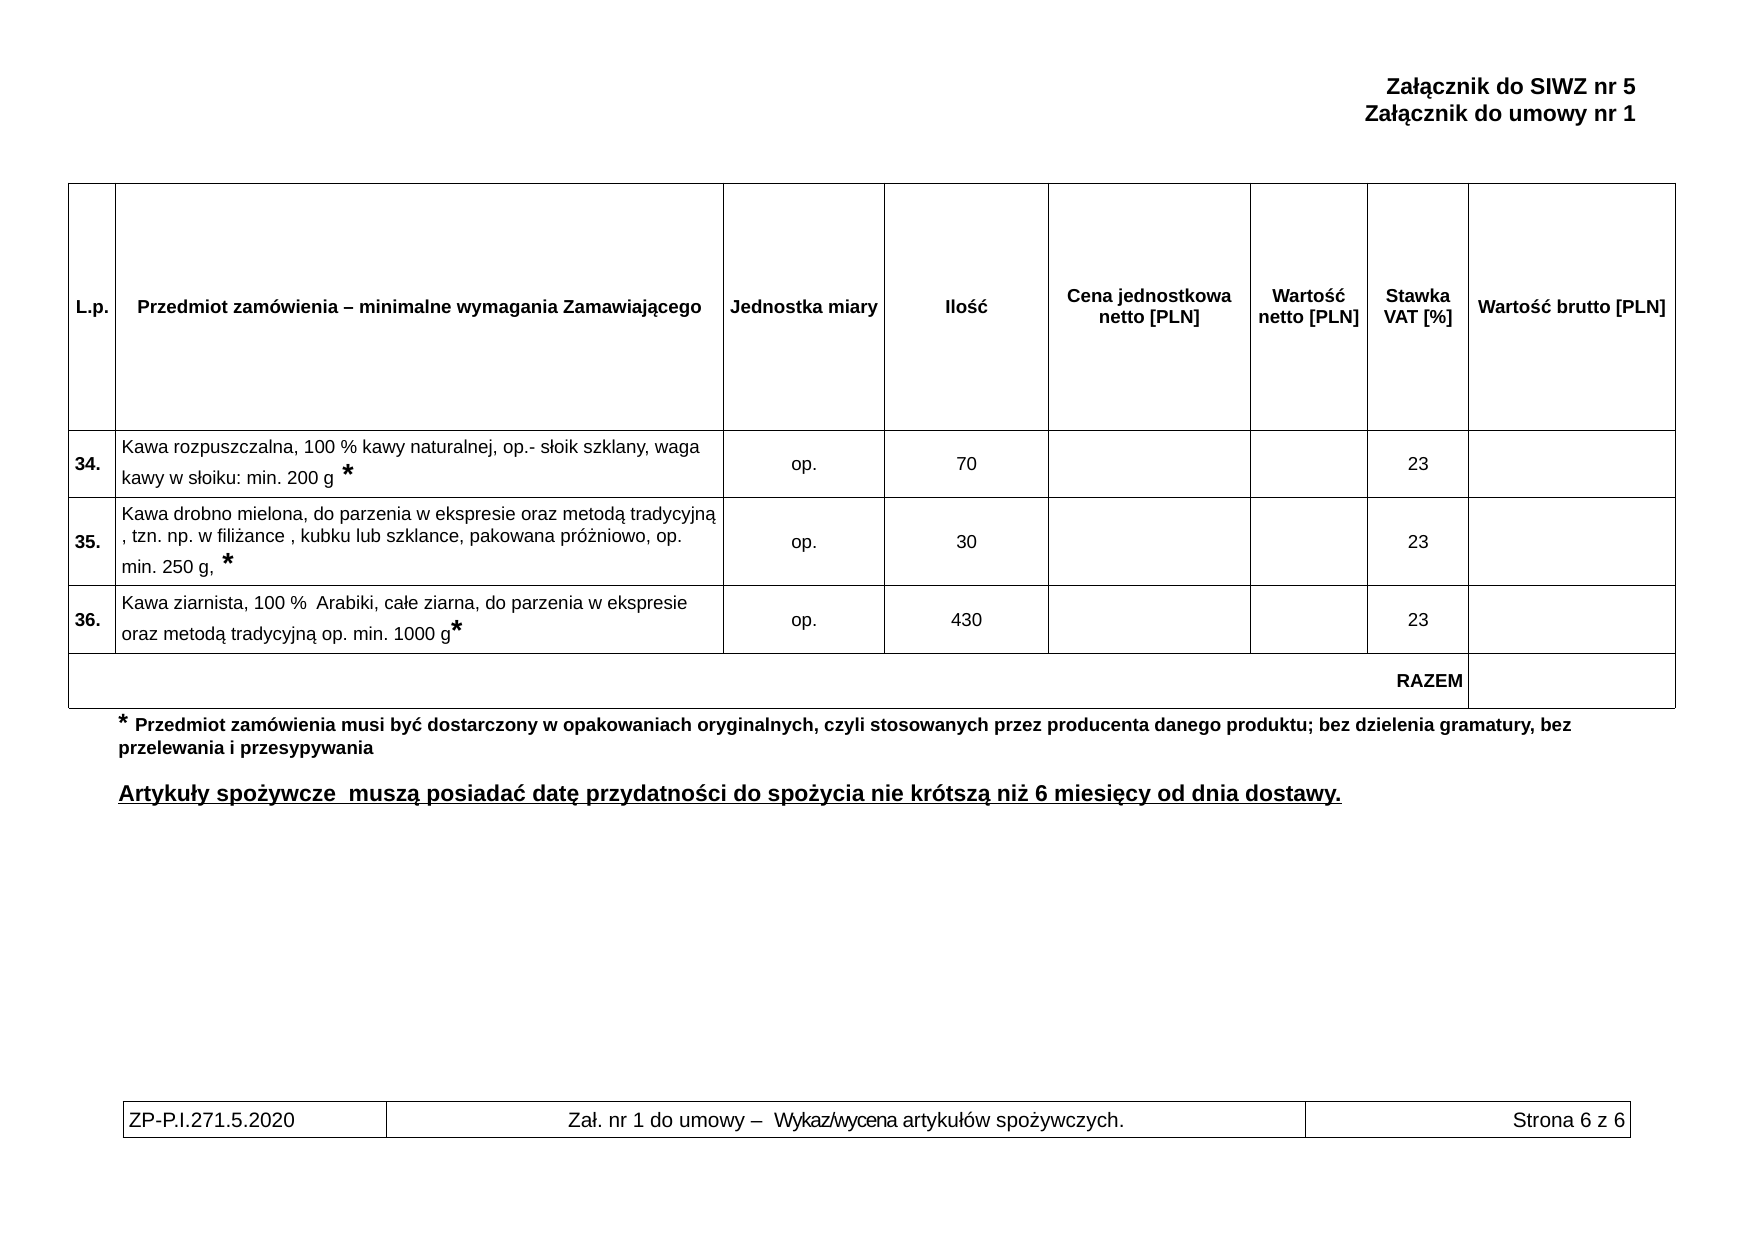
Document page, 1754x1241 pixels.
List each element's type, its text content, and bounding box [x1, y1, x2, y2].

table_header Wartość netto [PLN] [1251, 184, 1367, 429]
table_header Jednostka miary [724, 184, 884, 429]
table_cell Kawa rozpuszczalna, 100 % kawy naturalnej, op.- słoik szklany, waga kawy w słoiku: min. 200 g * [116, 431, 723, 497]
table_cell 430 [885, 586, 1048, 652]
table_cell 23 [1368, 498, 1468, 585]
table_cell [1469, 586, 1675, 652]
table_cell 23 [1368, 431, 1468, 497]
table_header Cena jednostkowa netto [PLN] [1049, 184, 1250, 429]
table_header Wartość brutto [PLN] [1469, 184, 1675, 429]
table_cell 35. [69, 498, 115, 585]
table_cell 36. [69, 586, 115, 652]
table_cell [1469, 498, 1675, 585]
table_cell Kawa drobno mielona, do parzenia w ekspresie oraz metodą tradycyjną , tzn. np. w filiżance , kubku lub szklance, pakowana próżniowo, op. min. 250 g, * [116, 498, 723, 585]
table_cell [1049, 498, 1250, 585]
table_header Przedmiot zamówienia – minimalne wymagania Zamawiającego [116, 184, 723, 429]
table_cell op. [724, 431, 884, 497]
table_cell [1049, 586, 1250, 652]
table_cell Kawa ziarnista, 100 % Arabiki, całe ziarna, do parzenia w ekspresie oraz metodą tradycyjną op. min. 1000 g* [116, 586, 723, 652]
table_cell [1251, 498, 1367, 585]
table_cell op. [724, 498, 884, 585]
text Artykuły spożywcze muszą posiadać datę przydatności do spożycia nie krótszą niż 6 miesięcy od dnia dostawy. [118, 780, 1636, 806]
table_cell [1251, 431, 1367, 497]
table_header L.p. [69, 184, 115, 429]
table_cell [1251, 586, 1367, 652]
table_cell 30 [885, 498, 1048, 585]
table_cell [1469, 431, 1675, 497]
table_header Stawka VAT [%] [1368, 184, 1468, 429]
text * Przedmiot zamówienia musi być dostarczony w opakowaniach oryginalnych, czyli stosowanych przez producenta danego produktu; bez dzielenia gramatury, bez przelewania i przesypywania [118, 709, 1636, 758]
table_cell [1049, 431, 1250, 497]
table_cell op. [724, 586, 884, 652]
table_cell RAZEM [69, 654, 1468, 707]
table_cell 34. [69, 431, 115, 497]
table_cell [1469, 654, 1675, 707]
table_header Ilość [885, 184, 1048, 429]
table_cell 70 [885, 431, 1048, 497]
table_cell 23 [1368, 586, 1468, 652]
